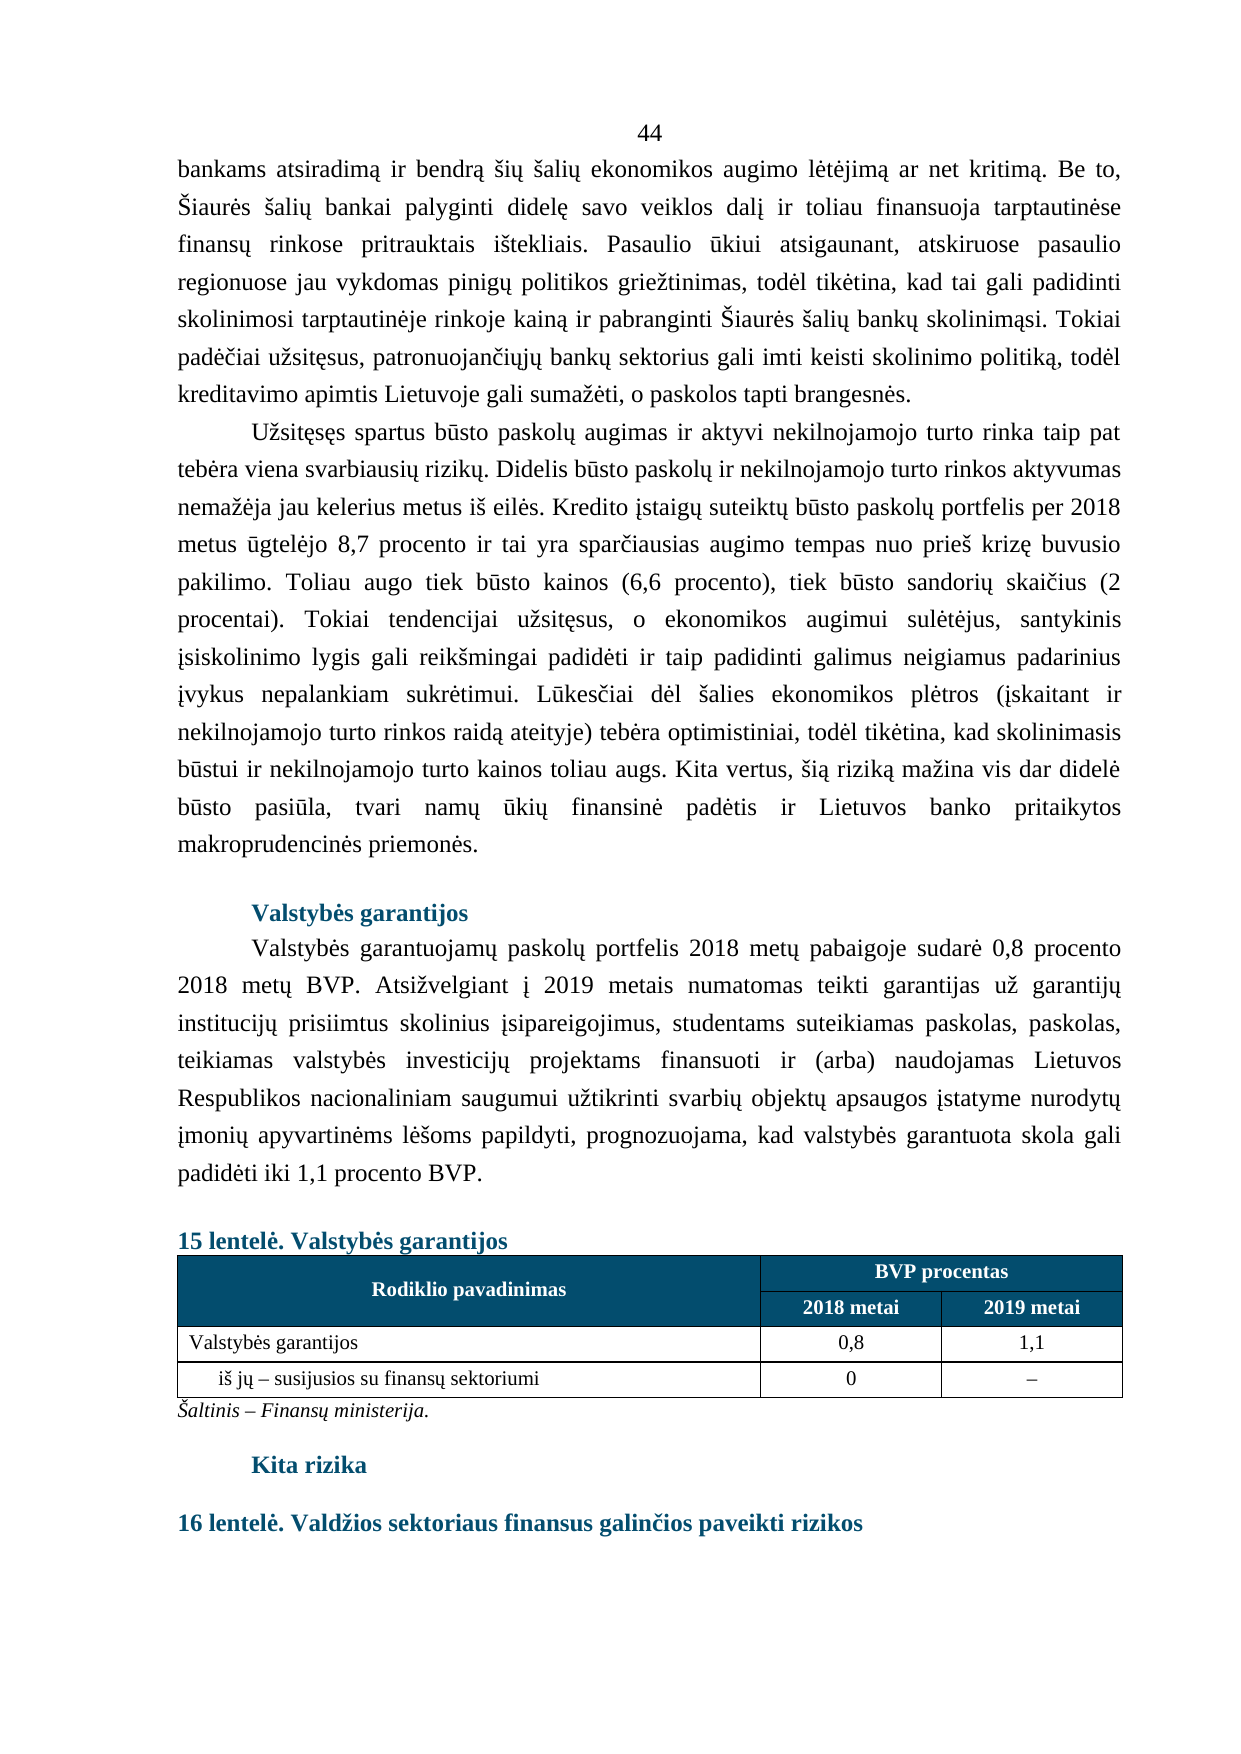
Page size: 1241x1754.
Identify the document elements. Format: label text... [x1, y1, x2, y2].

text bankams atsiradimą ir bendrą šių šalių ekonomikos augimo lėtėjimą ar net kritimą. Be to, Šiaurės šalių bankai palyginti didelę savo veiklos dalį ir toliau finansuoja tarptautinėse finansų rinkose pritrauktais ištekliais. Pasaulio ūkiui atsigaunant, atskiruose pasaulio regionuose jau vykdomas pinigų politikos griežtinimas, todėl tikėtina, kad tai gali padidinti skolinimosi tarptautinėje rinkoje kainą ir pabranginti Šiaurės šalių bankų skolinimąsi. Tokiai padėčiai užsitęsus, patronuojančiųjų bankų sektorius gali imti keisti skolinimo politiką, todėl kreditavimo apimtis Lietuvoje gali sumažėti, o paskolos tapti brangesnės. [177, 148, 1122, 410]
text Užsitęsęs spartus būsto paskolų augimas ir aktyvi nekilnojamojo turto rinka taip pat tebėra viena svarbiausių rizikų. Didelis būsto paskolų ir nekilnojamojo turto rinkos aktyvumas nemažėja jau kelerius metus iš eilės. Kredito įstaigų suteiktų būsto paskolų portfelis per 2018 metus ūgtelėjo 8,7 procento ir tai yra sparčiausias augimo tempas nuo prieš krizę buvusio pakilimo. Toliau augo tiek būsto kainos (6,6 procento), tiek būsto sandorių skaičius (2 procentai). Tokiai tendencijai užsitęsus, o ekonomikos augimui sulėtėjus, santykinis įsiskolinimo lygis gali reikšmingai padidėti ir taip padidinti galimus neigiamus padarinius įvykus nepalankiam sukrėtimui. Lūkesčiai dėl šalies ekonomikos plėtros (įskaitant ir nekilnojamojo turto rinkos raidą ateityje) tebėra optimistiniai, todėl tikėtina, kad skolinimasis būstui ir nekilnojamojo turto kainos toliau augs. Kita vertus, šią riziką mažina vis dar didelė būsto pasiūla, tvari namų ūkių finansinė padėtis ir Lietuvos banko pritaikytos makroprudencinės priemonės. [177, 410, 1122, 860]
text 15 lentelė. Valstybės garantijos [177, 1226, 1122, 1255]
text Valstybės garantijos [177, 898, 1122, 926]
text Šaltinis – Finansų ministerija. [177, 1398, 1122, 1422]
table_header BVP procentas [761, 1256, 1122, 1291]
text Kita rizika [177, 1451, 1122, 1479]
table_cell 1,1 [942, 1327, 1122, 1361]
table_cell 2019 metai [942, 1292, 1122, 1326]
table_cell 0,8 [761, 1327, 941, 1361]
table_cell 0 [761, 1363, 941, 1397]
table_header Rodiklio pavadinimas [178, 1256, 760, 1326]
table_cell iš jų – susijusios su finansų sektoriumi [178, 1363, 760, 1397]
table_cell 2018 metai [761, 1292, 941, 1326]
table_cell – [942, 1363, 1122, 1397]
text Valstybės garantuojamų paskolų portfelis 2018 metų pabaigoje sudarė 0,8 procento 2018 metų BVP. Atsižvelgiant į 2019 metais numatomas teikti garantijas už garantijų institucijų prisiimtus skolinius įsipareigojimus, studentams suteikiamas paskolas, paskolas, teikiamas valstybės investicijų projektams finansuoti ir (arba) naudojamas Lietuvos Respublikos nacionaliniam saugumui užtikrinti svarbių objektų apsaugos įstatyme nurodytų įmonių apyvartinėms lėšoms papildyti, prognozuojama, kad valstybės garantuota skola gali padidėti iki 1,1 procento BVP. [177, 926, 1122, 1189]
table_cell Valstybės garantijos [178, 1327, 760, 1361]
text 16 lentelė. Valdžios sektoriaus finansus galinčios paveikti rizikos [177, 1508, 1122, 1537]
